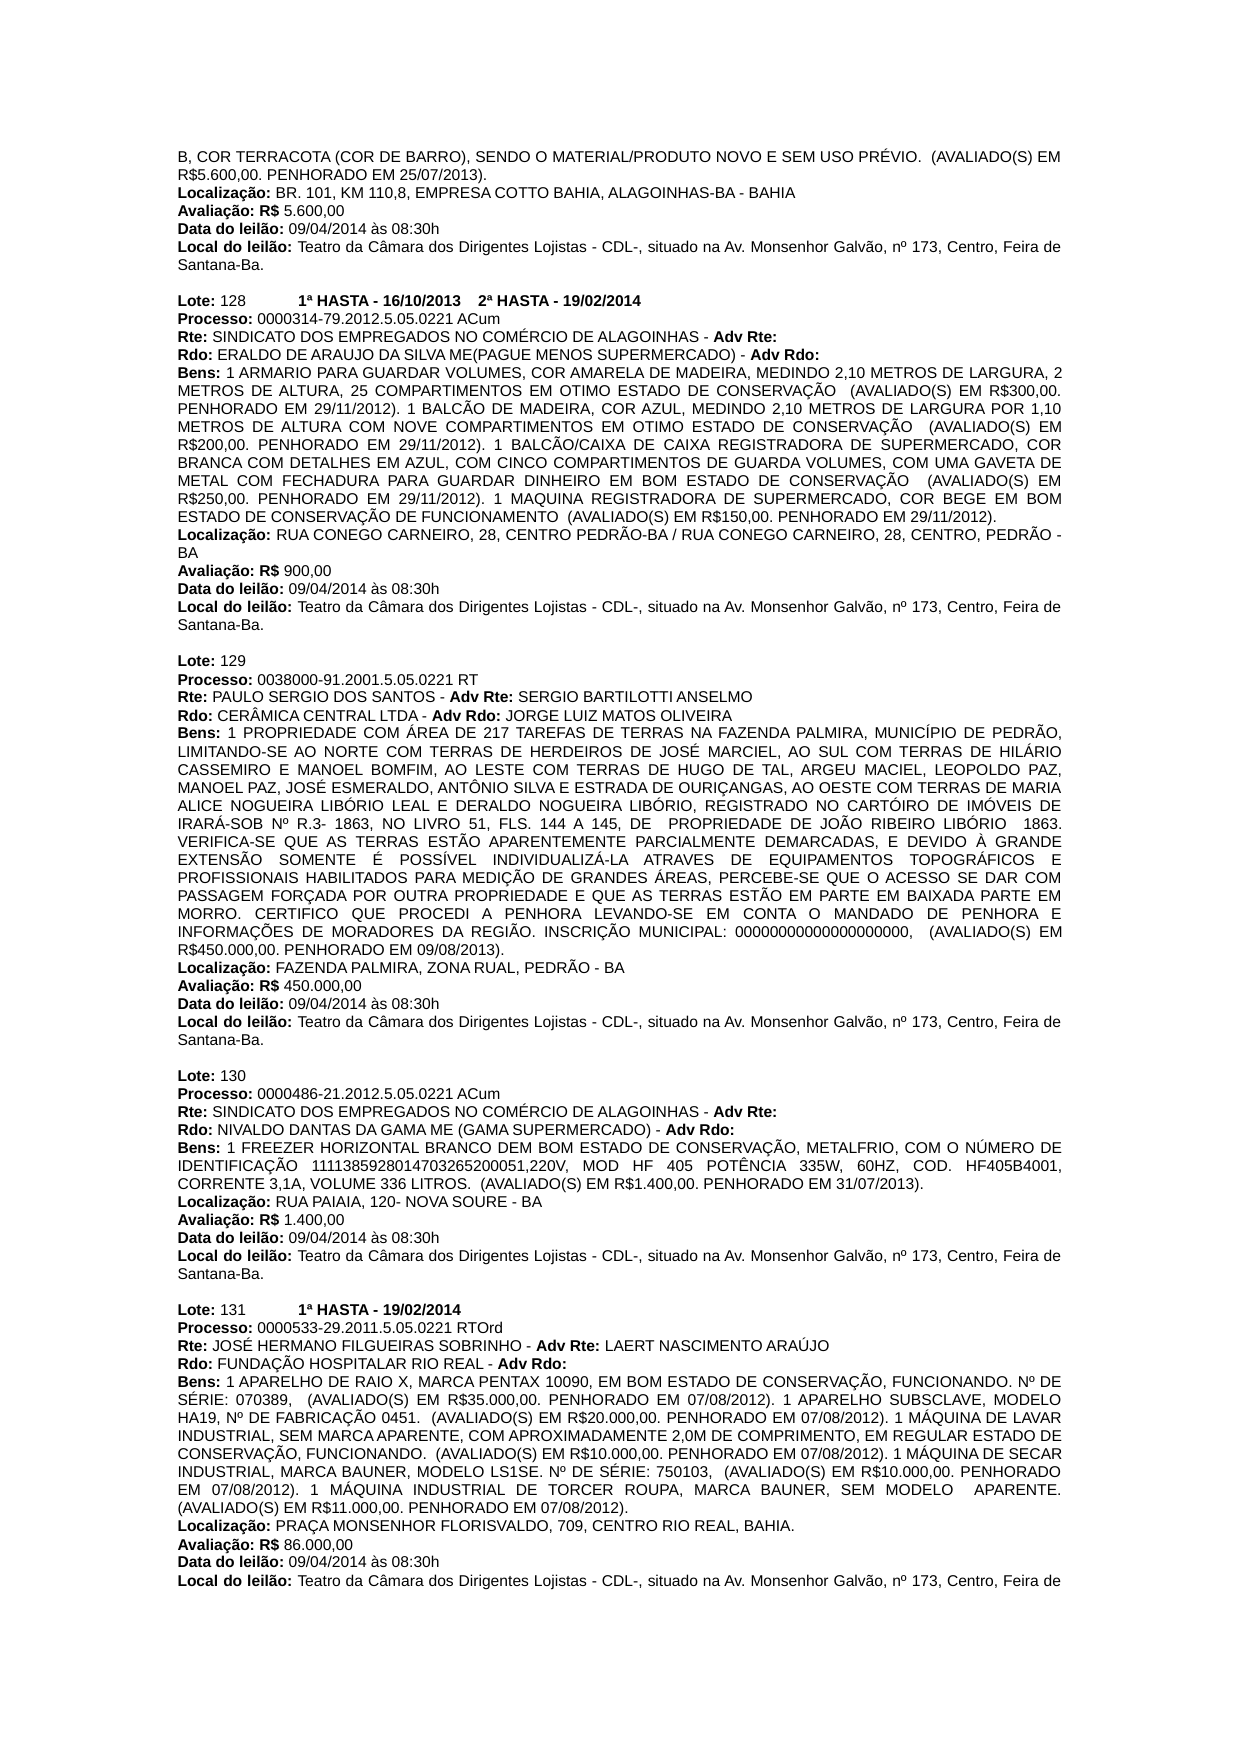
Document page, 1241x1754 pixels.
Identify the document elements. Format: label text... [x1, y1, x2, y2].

text Processo: 0000486-21.2012.5.05.0221 ACum [177, 1085, 1063, 1103]
text Local do leilão: Teatro da Câmara dos Dirigentes Lojistas - CDL-, situado na Av. Monsenhor Galvão, nº 173, Centro, Feira de Santana-Ba. [177, 238, 1063, 274]
text Data do leilão: 09/04/2014 às 08:30h [177, 994, 1063, 1013]
text Data do leilão: 09/04/2014 às 08:30h [177, 580, 1063, 598]
text Data do leilão: 09/04/2014 às 08:30h [177, 220, 1063, 238]
text Lote: 131 1ª HASTA - 19/02/2014 [177, 1301, 1063, 1319]
text Rte: JOSÉ HERMANO FILGUEIRAS SOBRINHO - Adv Rte: LAERT NASCIMENTO ARAÚJO [177, 1337, 1063, 1355]
text Bens: 1 APARELHO DE RAIO X, MARCA PENTAX 10090, EM BOM ESTADO DE CONSERVAÇÃO, FUNCIONANDO. Nº DE SÉRIE: 070389, (AVALIADO(S) EM R$35.000,00. PENHORADO EM 07/08/2012). 1 APARELHO SUBSCLAVE, MODELO HA19, Nº DE FABRICAÇÃO 0451. (AVALIADO(S) EM R$20.000,00. PENHORADO EM 07/08/2012). 1 MÁQUINA DE LAVAR INDUSTRIAL, SEM MARCA APARENTE, COM APROXIMADAMENTE 2,0M DE COMPRIMENTO, EM REGULAR ESTADO DE CONSERVAÇÃO, FUNCIONANDO. (AVALIADO(S) EM R$10.000,00. PENHORADO EM 07/08/2012). 1 MÁQUINA DE SECAR INDUSTRIAL, MARCA BAUNER, MODELO LS1SE. Nº DE SÉRIE: 750103, (AVALIADO(S) EM R$10.000,00. PENHORADO EM 07/08/2012). 1 MÁQUINA INDUSTRIAL DE TORCER ROUPA, MARCA BAUNER, SEM MODELO APARENTE. (AVALIADO(S) EM R$11.000,00. PENHORADO EM 07/08/2012). [177, 1373, 1063, 1517]
text Avaliação: R$ 450.000,00 [177, 977, 1063, 994]
text Rte: SINDICATO DOS EMPREGADOS NO COMÉRCIO DE ALAGOINHAS - Adv Rte: [177, 328, 1063, 346]
text Avaliação: R$ 1.400,00 [177, 1211, 1063, 1229]
text B, COR TERRACOTA (COR DE BARRO), SENDO O MATERIAL/PRODUTO NOVO E SEM USO PRÉVIO. (AVALIADO(S) EM R$5.600,00. PENHORADO EM 25/07/2013). [177, 148, 1063, 184]
text Data do leilão: 09/04/2014 às 08:30h [177, 1229, 1063, 1247]
text Avaliação: R$ 5.600,00 [177, 202, 1063, 220]
text Processo: 0000314-79.2012.5.05.0221 ACum [177, 310, 1063, 328]
text Lote: 129 [177, 652, 1063, 670]
text Data do leilão: 09/04/2014 às 08:30h [177, 1553, 1063, 1571]
text Bens: 1 FREEZER HORIZONTAL BRANCO DEM BOM ESTADO DE CONSERVAÇÃO, METALFRIO, COM O NÚMERO DE IDENTIFICAÇÃO 1111385928014703265200051,220V, MOD HF 405 POTÊNCIA 335W, 60HZ, COD. HF405B4001, CORRENTE 3,1A, VOLUME 336 LITROS. (AVALIADO(S) EM R$1.400,00. PENHORADO EM 31/07/2013). [177, 1139, 1063, 1193]
text Bens: 1 PROPRIEDADE COM ÁREA DE 217 TAREFAS DE TERRAS NA FAZENDA PALMIRA, MUNICÍPIO DE PEDRÃO, LIMITANDO-SE AO NORTE COM TERRAS DE HERDEIROS DE JOSÉ MARCIEL, AO SUL COM TERRAS DE HILÁRIO CASSEMIRO E MANOEL BOMFIM, AO LESTE COM TERRAS DE HUGO DE TAL, ARGEU MACIEL, LEOPOLDO PAZ, MANOEL PAZ, JOSÉ ESMERALDO, ANTÔNIO SILVA E ESTRADA DE OURIÇANGAS, AO OESTE COM TERRAS DE MARIA ALICE NOGUEIRA LIBÓRIO LEAL E DERALDO NOGUEIRA LIBÓRIO, REGISTRADO NO CARTÓIRO DE IMÓVEIS DE IRARÁ-SOB Nº R.3- 1863, NO LIVRO 51, FLS. 144 A 145, DE PROPRIEDADE DE JOÃO RIBEIRO LIBÓRIO 1863. VERIFICA-SE QUE AS TERRAS ESTÃO APARENTEMENTE PARCIALMENTE DEMARCADAS, E DEVIDO À GRANDE EXTENSÃO SOMENTE É POSSÍVEL INDIVIDUALIZÁ-LA ATRAVES DE EQUIPAMENTOS TOPOGRÁFICOS E PROFISSIONAIS HABILITADOS PARA MEDIÇÃO DE GRANDES ÁREAS, PERCEBE-SE QUE O ACESSO SE DAR COM PASSAGEM FORÇADA POR OUTRA PROPRIEDADE E QUE AS TERRAS ESTÃO EM PARTE EM BAIXADA PARTE EM MORRO. CERTIFICO QUE PROCEDI A PENHORA LEVANDO-SE EM CONTA O MANDADO DE PENHORA E INFORMAÇÕES DE MORADORES DA REGIÃO. INSCRIÇÃO MUNICIPAL: 00000000000000000000, (AVALIADO(S) EM R$450.000,00. PENHORADO EM 09/08/2013). [177, 724, 1063, 958]
text Avaliação: R$ 900,00 [177, 562, 1063, 580]
text Localização: PRAÇA MONSENHOR FLORISVALDO, 709, CENTRO RIO REAL, BAHIA. [177, 1517, 1063, 1535]
text Rdo: CERÂMICA CENTRAL LTDA - Adv Rdo: JORGE LUIZ MATOS OLIVEIRA [177, 706, 1063, 724]
text Rte: SINDICATO DOS EMPREGADOS NO COMÉRCIO DE ALAGOINHAS - Adv Rte: [177, 1103, 1063, 1121]
text Bens: 1 ARMARIO PARA GUARDAR VOLUMES, COR AMARELA DE MADEIRA, MEDINDO 2,10 METROS DE LARGURA, 2 METROS DE ALTURA, 25 COMPARTIMENTOS EM OTIMO ESTADO DE CONSERVAÇÃO (AVALIADO(S) EM R$300,00. PENHORADO EM 29/11/2012). 1 BALCÃO DE MADEIRA, COR AZUL, MEDINDO 2,10 METROS DE LARGURA POR 1,10 METROS DE ALTURA COM NOVE COMPARTIMENTOS EM OTIMO ESTADO DE CONSERVAÇÃO (AVALIADO(S) EM R$200,00. PENHORADO EM 29/11/2012). 1 BALCÃO/CAIXA DE CAIXA REGISTRADORA DE SUPERMERCADO, COR BRANCA COM DETALHES EM AZUL, COM CINCO COMPARTIMENTOS DE GUARDA VOLUMES, COM UMA GAVETA DE METAL COM FECHADURA PARA GUARDAR DINHEIRO EM BOM ESTADO DE CONSERVAÇÃO (AVALIADO(S) EM R$250,00. PENHORADO EM 29/11/2012). 1 MAQUINA REGISTRADORA DE SUPERMERCADO, COR BEGE EM BOM ESTADO DE CONSERVAÇÃO DE FUNCIONAMENTO (AVALIADO(S) EM R$150,00. PENHORADO EM 29/11/2012). [177, 364, 1063, 526]
text Local do leilão: Teatro da Câmara dos Dirigentes Lojistas - CDL-, situado na Av. Monsenhor Galvão, nº 173, Centro, Feira de Santana-Ba. [177, 1247, 1063, 1283]
text Localização: FAZENDA PALMIRA, ZONA RUAL, PEDRÃO - BA [177, 958, 1063, 977]
text Localização: RUA PAIAIA, 120- NOVA SOURE - BA [177, 1193, 1063, 1211]
text Lote: 128 1ª HASTA - 16/10/2013 2ª HASTA - 19/02/2014 [177, 292, 1063, 310]
text Rdo: ERALDO DE ARAUJO DA SILVA ME(PAGUE MENOS SUPERMERCADO) - Adv Rdo: [177, 346, 1063, 364]
text Lote: 130 [177, 1067, 1063, 1085]
text Processo: 0000533-29.2011.5.05.0221 RTOrd [177, 1319, 1063, 1337]
text Local do leilão: Teatro da Câmara dos Dirigentes Lojistas - CDL-, situado na Av. Monsenhor Galvão, nº 173, Centro, Feira de [177, 1571, 1063, 1589]
text Rdo: NIVALDO DANTAS DA GAMA ME (GAMA SUPERMERCADO) - Adv Rdo: [177, 1121, 1063, 1139]
text Rte: PAULO SERGIO DOS SANTOS - Adv Rte: SERGIO BARTILOTTI ANSELMO [177, 688, 1063, 706]
text Avaliação: R$ 86.000,00 [177, 1535, 1063, 1553]
text Localização: RUA CONEGO CARNEIRO, 28, CENTRO PEDRÃO-BA / RUA CONEGO CARNEIRO, 28, CENTRO, PEDRÃO -BA [177, 526, 1063, 562]
text Rdo: FUNDAÇÃO HOSPITALAR RIO REAL - Adv Rdo: [177, 1355, 1063, 1373]
text Local do leilão: Teatro da Câmara dos Dirigentes Lojistas - CDL-, situado na Av. Monsenhor Galvão, nº 173, Centro, Feira de Santana-Ba. [177, 598, 1063, 634]
text Localização: BR. 101, KM 110,8, EMPRESA COTTO BAHIA, ALAGOINHAS-BA - BAHIA [177, 184, 1063, 202]
text Local do leilão: Teatro da Câmara dos Dirigentes Lojistas - CDL-, situado na Av. Monsenhor Galvão, nº 173, Centro, Feira de Santana-Ba. [177, 1013, 1063, 1049]
text Processo: 0038000-91.2001.5.05.0221 RT [177, 670, 1063, 688]
